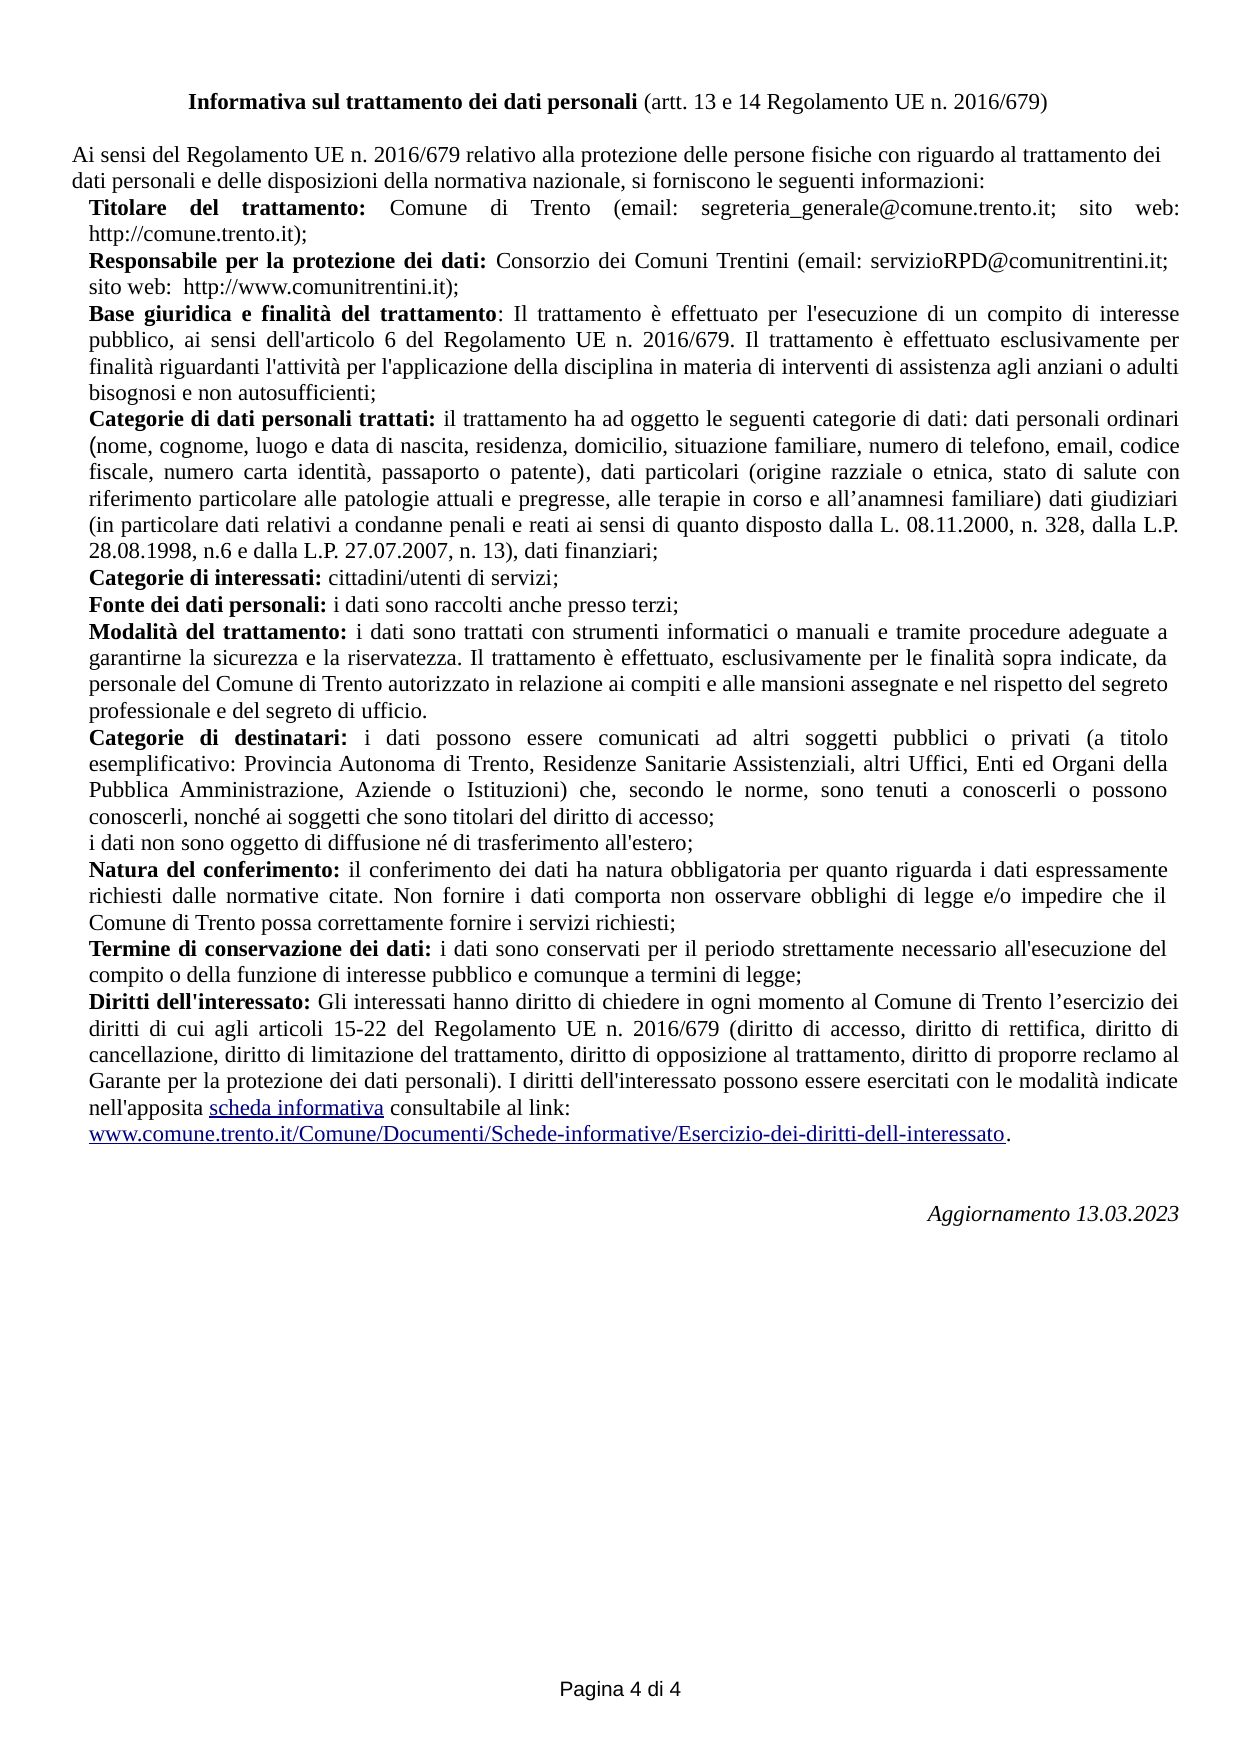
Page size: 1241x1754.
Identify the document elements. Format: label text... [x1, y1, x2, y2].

text Ai sensi del Regolamento UE n. 2016/679 relativo alla protezione delle persone fisiche con riguardo al trattamento dei dati personali e delle disposizioni della normativa nazionale, si forniscono le seguenti informazioni: [72, 141, 1163, 194]
text Categorie di dati personali trattati: il trattamento ha ad oggetto le seguenti categorie di dati: dati personali ordinari (nome, cognome, luogo e data di nascita, residenza, domicilio, situazione familiare, numero di telefono, email, codice fiscale, numero carta identità, passaporto o patente), dati particolari (origine razziale o etnica, stato di salute con riferimento particolare alle patologie attuali e pregresse, alle terapie in corso e all’anamnesi familiare) dati giudiziari (in particolare dati relativi a condanne penali e reati ai sensi di quanto disposto dalla L. 08.11.2000, n. 328, dalla L.P. 28.08.1998, n.6 e dalla L.P. 27.07.2007, n. 13), dati finanziari; [88, 406, 1181, 564]
text Diritti dell'interessato: Gli interessati hanno diritto di chiedere in ogni momento al Comune di Trento l’esercizio dei diritti di cui agli articoli 15-22 del Regolamento UE n. 2016/679 (diritto di accesso, diritto di rettifica, diritto di cancellazione, diritto di limitazione del trattamento, diritto di opposizione al trattamento, diritto di proporre reclamo al Garante per la protezione dei dati personali). I diritti dell'interessato possono essere esercitati con le modalità indicate nell'apposita scheda informativa consultabile al link: [88, 988, 1181, 1120]
text Categorie di destinatari: i dati possono essere comunicati ad altri soggetti pubblici o privati (a titolo esemplificativo: Provincia Autonoma di Trento, Residenze Sanitarie Assistenziali, altri Uffici, Enti ed Organi della Pubblica Amministrazione, Aziende o Istituzioni) che, secondo le norme, sono tenuti a conoscerli o possono conoscerli, nonché ai soggetti che sono titolari del diritto di accesso; [88, 724, 1169, 829]
text i dati non sono oggetto di diffusione né di trasferimento all'estero; [88, 829, 1169, 856]
text Titolare del trattamento: Comune di Trento (email: segreteria_generale@comune.trento.it; sito web: http://comune.trento.it); [88, 194, 1181, 247]
text Natura del conferimento: il conferimento dei dati ha natura obbligatoria per quanto riguarda i dati espressamente richiesti dalle normative citate. Non fornire i dati comporta non osservare obblighi di legge e/o impedire che il Comune di Trento possa correttamente fornire i servizi richiesti; [88, 856, 1169, 935]
text Base giuridica e finalità del trattamento: Il trattamento è effettuato per l'esecuzione di un compito di interesse pubblico, ai sensi dell'articolo 6 del Regolamento UE n. 2016/679. Il trattamento è effettuato esclusivamente per finalità riguardanti l'attività per l'applicazione della disciplina in materia di interventi di assistenza agli anziani o adulti bisognosi e non autosufficienti; [88, 300, 1181, 406]
text Termine di conservazione dei dati: i dati sono conservati per il periodo strettamente necessario all'esecuzione del compito o della funzione di interesse pubblico e comunque a termini di legge; [88, 935, 1169, 988]
text Categorie di interessati: cittadini/utenti di servizi; [88, 564, 1181, 590]
text www.comune.trento.it/Comune/Documenti/Schede-informative/Esercizio-dei-diritti-dell-interessato. [88, 1120, 1181, 1147]
text Modalità del trattamento: i dati sono trattati con strumenti informatici o manuali e tramite procedure adeguate a garantirne la sicurezza e la riservatezza. Il trattamento è effettuato, esclusivamente per le finalità sopra indicate, da personale del Comune di Trento autorizzato in relazione ai compiti e alle mansioni assegnate e nel rispetto del segreto professionale e del segreto di ufficio. [88, 618, 1169, 723]
text Informativa sul trattamento dei dati personali (artt. 13 e 14 Regolamento UE n. 2016/679) [59, 88, 1176, 114]
text Aggiornamento 13.03.2023 [59, 1200, 1181, 1227]
text Responsabile per la protezione dei dati: Consorzio dei Comuni Trentini (email: servizioRPD@comunitrentini.it; sito web: http://www.comunitrentini.it); [88, 247, 1169, 300]
text Fonte dei dati personali: i dati sono raccolti anche presso terzi; [88, 591, 1169, 617]
